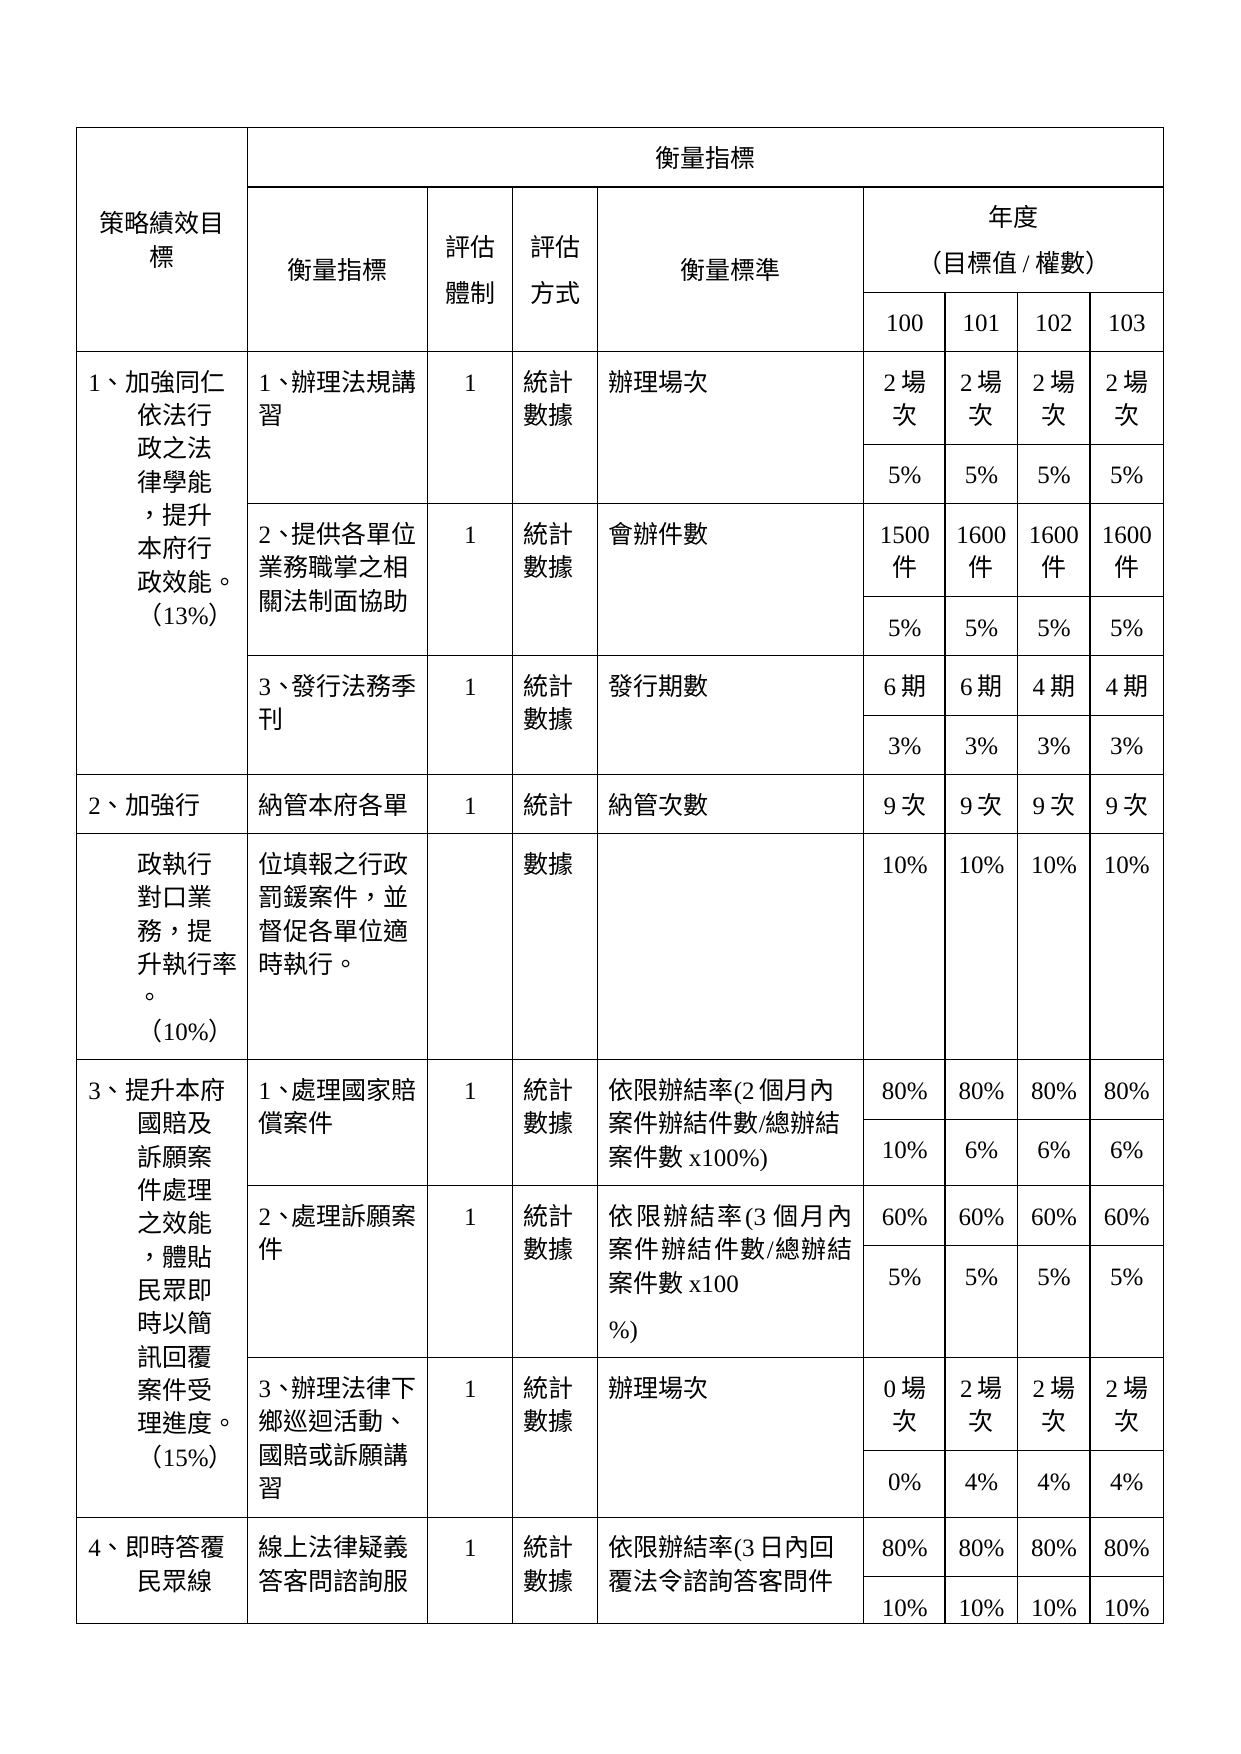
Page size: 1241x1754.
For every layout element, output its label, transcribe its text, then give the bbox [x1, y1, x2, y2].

table_cell 102 [1018, 293, 1089, 351]
table_cell 10% [1091, 834, 1163, 1059]
table_cell 統計數據 [513, 504, 597, 655]
table_cell 2場次 [1091, 1358, 1163, 1450]
table_cell 3% [1018, 716, 1089, 774]
table_cell 衡量標準 [598, 188, 863, 351]
table_cell 1 [428, 656, 512, 774]
table_cell 0場次 [864, 1358, 944, 1450]
table_cell 2、提供各單位業務職掌之相關法制面協助 [248, 504, 427, 655]
table_cell 5% [864, 597, 944, 655]
table_cell 0% [864, 1451, 944, 1517]
table_cell 80% [864, 1060, 944, 1119]
table_cell 2場次 [864, 352, 944, 444]
table_cell 依限辦結率(3個月內案件辦結件數/總辦結案件數x100 %) [598, 1186, 863, 1357]
table_cell 加強行 [77, 775, 247, 833]
table_cell 2場次 [946, 1358, 1017, 1450]
table_cell 1600件 [1018, 504, 1089, 596]
table_cell 政執行對口業務，提升執行率。（10%） [77, 834, 247, 1059]
table_cell 4期 [1018, 656, 1089, 714]
table_cell 統計 [513, 775, 597, 833]
table_cell 4% [1018, 1451, 1089, 1517]
table_cell 位填報之行政罰鍰案件，並督促各單位適時執行。 [248, 834, 427, 1059]
table_cell 6% [1018, 1120, 1089, 1185]
table_cell 6% [946, 1120, 1017, 1185]
table_cell 3% [946, 716, 1017, 774]
table_cell 6% [1091, 1120, 1163, 1185]
table_cell 80% [1091, 1060, 1163, 1119]
table_cell 統計數據 [513, 1518, 597, 1623]
table_cell 80% [1018, 1518, 1089, 1576]
table_cell 4% [946, 1451, 1017, 1517]
table_cell 60% [1018, 1186, 1089, 1245]
table_cell 5% [1018, 1246, 1089, 1357]
table_cell 即時答覆民眾線上法律問題，強化線上答詢功能。（10%） [77, 1518, 247, 1623]
table_cell 發行期數 [598, 656, 863, 774]
table_cell 5% [1091, 597, 1163, 655]
table_cell 5% [1018, 597, 1089, 655]
table_cell 5% [1018, 445, 1089, 503]
table_header 策略績效目標 [77, 128, 247, 351]
table_cell 評估 體制 [428, 188, 512, 351]
table_cell 線上法律疑義答客問諮詢服 [248, 1518, 427, 1623]
table_cell 10% [1018, 1577, 1089, 1623]
table_cell 5% [1091, 445, 1163, 503]
table_cell 9次 [864, 775, 944, 833]
table_cell 1 [428, 352, 512, 503]
table_cell 1 [428, 1518, 512, 1623]
table_cell 1、處理國家賠償案件 [248, 1060, 427, 1185]
table_cell 納管本府各單 [248, 775, 427, 833]
table_cell 60% [1091, 1186, 1163, 1245]
table_cell 2場次 [1018, 1358, 1089, 1450]
table_cell 1500件 [864, 504, 944, 596]
table_cell 4% [1091, 1451, 1163, 1517]
table_cell 5% [946, 597, 1017, 655]
table_cell 依限辦結率(2個月內案件辦結件數/總辦結案件數x100%) [598, 1060, 863, 1185]
table_cell [428, 834, 512, 1059]
table_cell 3% [864, 716, 944, 774]
table_cell 10% [864, 1120, 944, 1185]
table_cell 5% [946, 1246, 1017, 1357]
table_cell 1 [428, 775, 512, 833]
table_cell 數據 [513, 834, 597, 1059]
table_cell 3、發行法務季刊 [248, 656, 427, 774]
table_cell [598, 834, 863, 1059]
table_cell 80% [946, 1060, 1017, 1119]
table_cell 依限辦結率(3日內回覆法令諮詢答客問件 [598, 1518, 863, 1623]
table_cell 1 [428, 504, 512, 655]
table_cell 辦理場次 [598, 1358, 863, 1517]
table_cell 10% [864, 834, 944, 1059]
table_cell 5% [864, 445, 944, 503]
table_cell 10% [946, 1577, 1017, 1623]
table_cell 1600件 [1091, 504, 1163, 596]
table_cell 會辦件數 [598, 504, 863, 655]
table_cell 10% [1018, 834, 1089, 1059]
table_cell 統計數據 [513, 352, 597, 503]
table_cell 9次 [946, 775, 1017, 833]
table_cell 辦理場次 [598, 352, 863, 503]
table_cell 1 [428, 1060, 512, 1185]
table_cell 統計數據 [513, 1186, 597, 1357]
table_cell 2場次 [1018, 352, 1089, 444]
table_cell 評估 方式 [513, 188, 597, 351]
table_cell 80% [946, 1518, 1017, 1576]
table_cell 2場次 [946, 352, 1017, 444]
table_cell 1 [428, 1186, 512, 1357]
table_cell 4期 [1091, 656, 1163, 714]
table_cell 5% [1091, 1246, 1163, 1357]
table_cell 1、辦理法規講習 [248, 352, 427, 503]
table_cell 10% [1091, 1577, 1163, 1623]
table_cell 6期 [946, 656, 1017, 714]
table_cell 60% [946, 1186, 1017, 1245]
table_cell 加強同仁依法行政之法律學能，提升本府行政效能。（13%） [77, 352, 247, 774]
table_cell 9次 [1091, 775, 1163, 833]
table_cell 3、辦理法律下鄉巡迴活動、國賠或訴願講習 [248, 1358, 427, 1517]
table_cell 1600件 [946, 504, 1017, 596]
table_cell 統計數據 [513, 656, 597, 774]
table_cell 1 [428, 1358, 512, 1517]
table_cell 納管次數 [598, 775, 863, 833]
table_cell 年度 （目標值 / 權數） [864, 188, 1163, 292]
table_cell 103 [1091, 293, 1163, 351]
table_cell 5% [864, 1246, 944, 1357]
table_cell 2、處理訴願案件 [248, 1186, 427, 1357]
table_cell 6期 [864, 656, 944, 714]
table_cell 101 [946, 293, 1017, 351]
table_header 衡量指標 [248, 128, 1163, 186]
table_cell 80% [1018, 1060, 1089, 1119]
table_cell 80% [1091, 1518, 1163, 1576]
table_cell 100 [864, 293, 944, 351]
table_cell 60% [864, 1186, 944, 1245]
table_cell 2場次 [1091, 352, 1163, 444]
table_cell 衡量指標 [248, 188, 427, 351]
table_cell 5% [946, 445, 1017, 503]
table_cell 提升本府國賠及訴願案件處理之效能，體貼民眾即時以簡訊回覆案件受理進度。（15%） [77, 1060, 247, 1517]
table_cell 10% [864, 1577, 944, 1623]
table_cell 80% [864, 1518, 944, 1576]
table_cell 統計數據 [513, 1060, 597, 1185]
table_cell 9次 [1018, 775, 1089, 833]
table_cell 統計數據 [513, 1358, 597, 1517]
table_cell 10% [946, 834, 1017, 1059]
table_cell 3% [1091, 716, 1163, 774]
